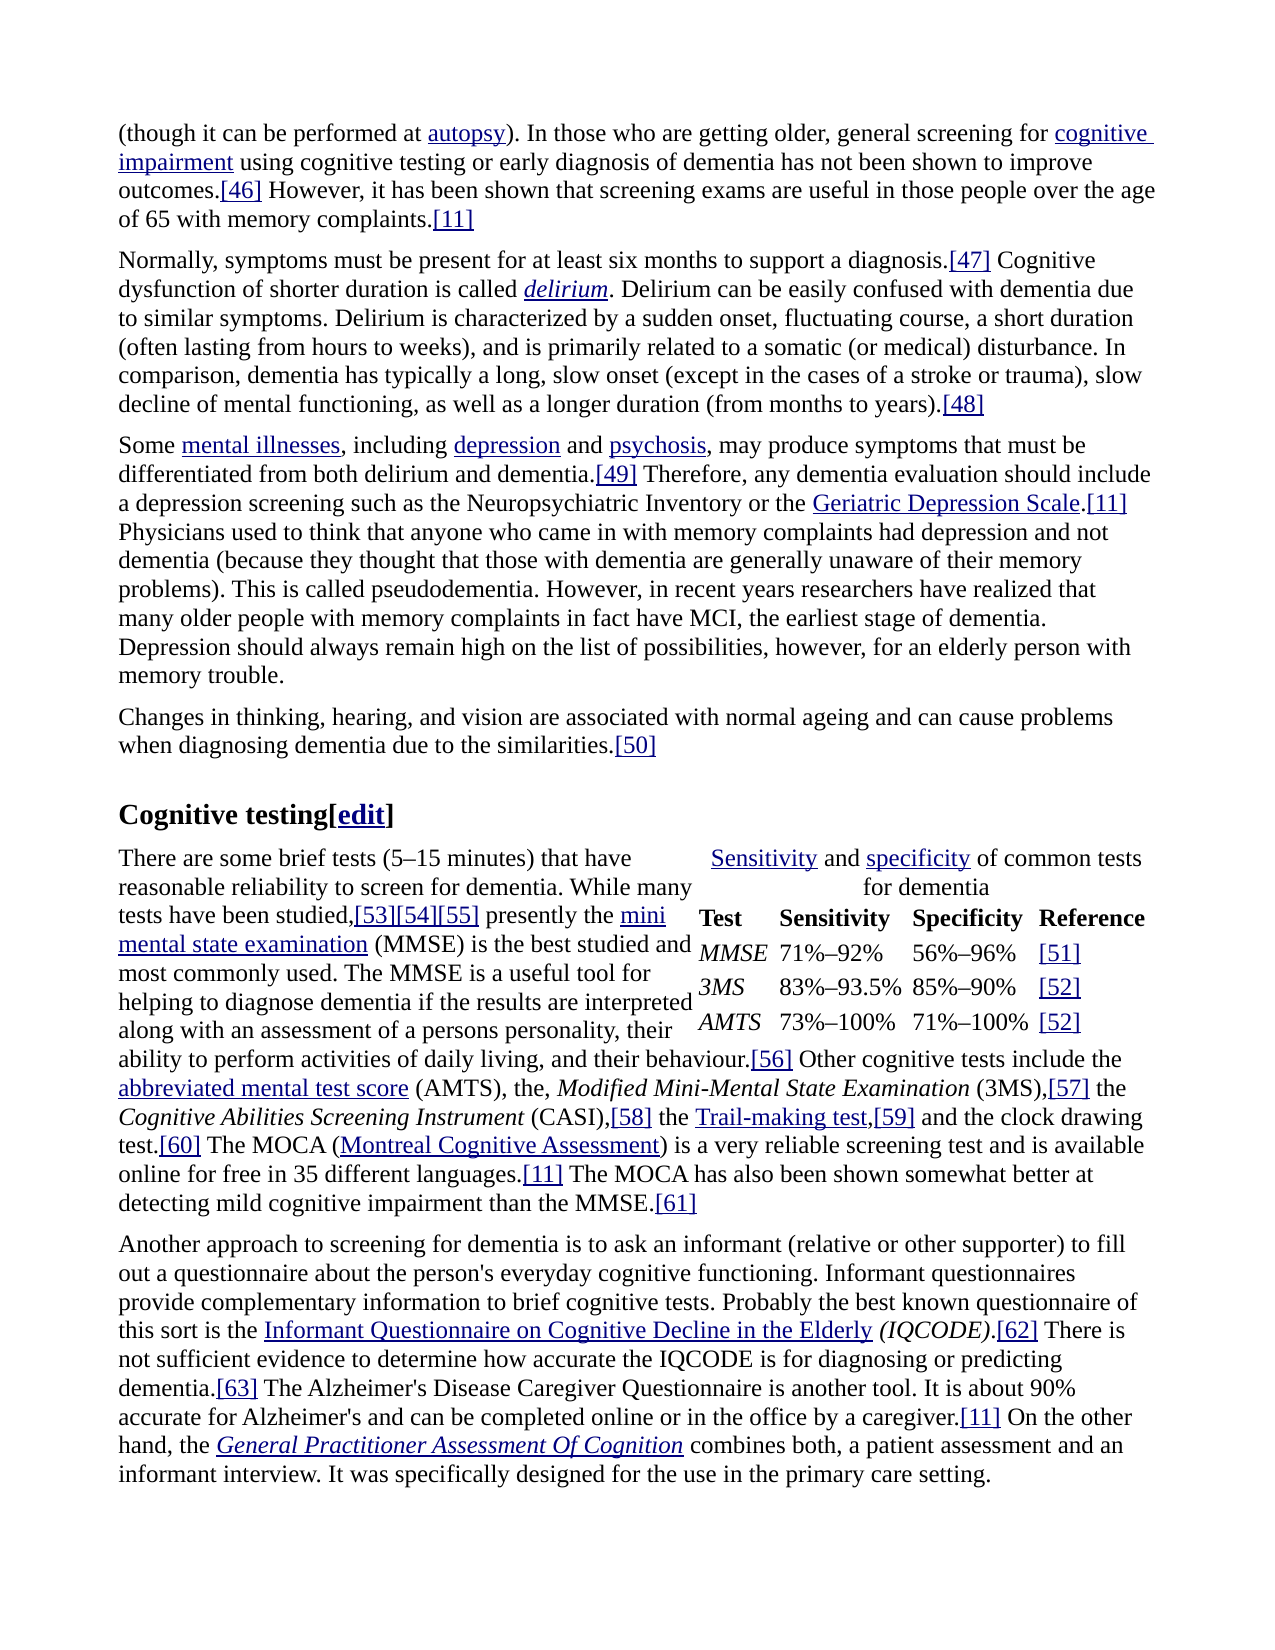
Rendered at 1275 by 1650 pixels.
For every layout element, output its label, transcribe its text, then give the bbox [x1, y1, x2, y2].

table_cell [51] [1036, 935, 1157, 969]
table_header Reference [1036, 900, 1157, 935]
table_cell 71%–100% [909, 1004, 1036, 1039]
text There are some brief tests (5–15 minutes) that have reasonable reliability to screen for dementia. While many tests have been studied,[53][54][55] presently the mini mental state examination (MMSE) is the best studied and most commonly used. The MMSE is a useful tool for helping to diagnose dementia if the results are interpreted along with an assessment of a persons personality, their ability to perform activities of daily living, and their behaviour.[56] Other cognitive tests include the abbreviated mental test score (AMTS), the, Modified Mini-Mental State Examination (3MS),[57] the Cognitive Abilities Screening Instrument (CASI),[58] the Trail-making test,[59] and the clock drawing test.[60] The MOCA (Montreal Cognitive Assessment) is a very reliable screening test and is available online for free in 35 different languages.[11] The MOCA has also been shown somewhat better at detecting mild cognitive impairment than the MMSE.[61] [118, 843, 1157, 1217]
text Another approach to screening for dementia is to ask an informant (relative or other supporter) to fill out a questionnaire about the person's everyday cognitive functioning. Informant questionnaires provide complementary information to brief cognitive tests. Probably the best known questionnaire of this sort is the Informant Questionnaire on Cognitive Decline in the Elderly (IQCODE).[62] There is not sufficient evidence to determine how accurate the IQCODE is for diagnosing or predicting dementia.[63] The Alzheimer's Disease Caregiver Questionnaire is another tool. It is about 90% accurate for Alzheimer's and can be completed online or in the office by a caregiver.[11] On the other hand, the General Practitioner Assessment Of Cognition combines both, a patient assessment and an informant interview. It was specifically designed for the use in the primary care setting. [118, 1229, 1157, 1488]
text (though it can be performed at autopsy). In those who are getting older, general screening for cognitive impairment using cognitive testing or early diagnosis of dementia has not been shown to improve outcomes.[46] However, it has been shown that screening exams are useful in those people over the age of 65 with memory complaints.[11] [118, 118, 1157, 233]
text Normally, symptoms must be present for at least six months to support a diagnosis.[47] Cognitive dysfunction of shorter duration is called delirium. Delirium can be easily confused with dementia due to similar symptoms. Delirium is characterized by a sudden onset, fluctuating course, a short duration (often lasting from hours to weeks), and is primarily related to a somatic (or medical) disturbance. In comparison, dementia has typically a long, slow onset (except in the cases of a stroke or trauma), slow decline of mental functioning, as well as a longer duration (from months to years).[48] [118, 246, 1157, 418]
subtitle Cognitive testing[edit] [118, 797, 1157, 830]
table_header Test [696, 900, 776, 935]
table_cell [52] [1036, 1004, 1157, 1039]
text Changes in thinking, hearing, and vision are associated with normal ageing and can cause problems when diagnosing dementia due to the similarities.[50] [118, 702, 1157, 759]
table_cell 3MS [696, 970, 776, 1004]
table_header Sensitivity [776, 900, 909, 935]
text Sensitivity and specificity of common tests for dementia [696, 843, 1157, 900]
text Some mental illnesses, including depression and psychosis, may produce symptoms that must be differentiated from both delirium and dementia.[49] Therefore, any dementia evaluation should include a depression screening such as the Neuropsychiatric Inventory or the Geriatric Depression Scale.[11] Physicians used to think that anyone who came in with memory complaints had depression and not dementia (because they thought that those with dementia are generally unaware of their memory problems). This is called pseudodementia. However, in recent years researchers have realized that many older people with memory complaints in fact have MCI, the earliest stage of dementia. Depression should always remain high on the list of possibilities, however, for an elderly person with memory trouble. [118, 431, 1157, 689]
table_cell [52] [1036, 970, 1157, 1004]
table_cell 56%–96% [909, 935, 1036, 969]
table_cell MMSE [696, 935, 776, 969]
table_cell 71%–92% [776, 935, 909, 969]
table_cell 83%–93.5% [776, 970, 909, 1004]
table_cell 73%–100% [776, 1004, 909, 1039]
table_cell 85%–90% [909, 970, 1036, 1004]
table_header Specificity [909, 900, 1036, 935]
table_cell AMTS [696, 1004, 776, 1039]
